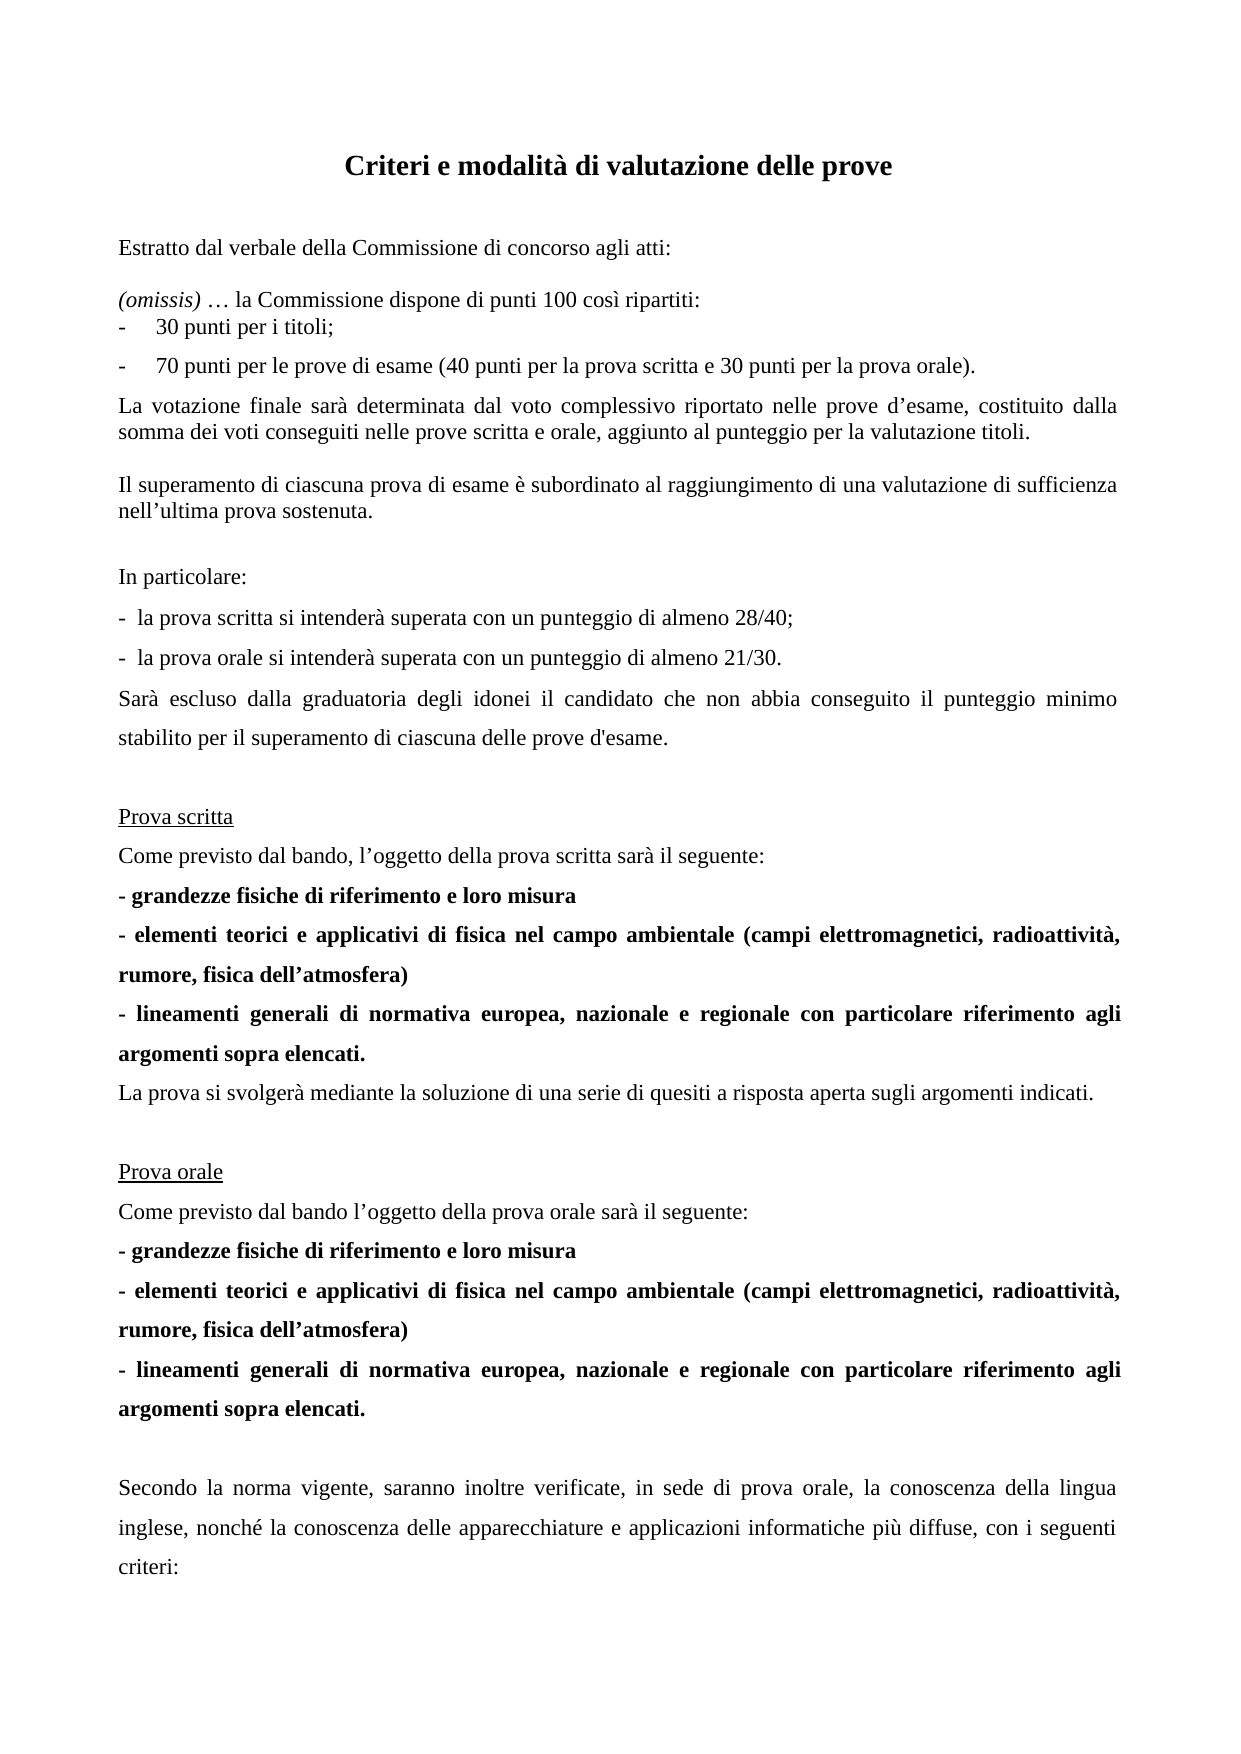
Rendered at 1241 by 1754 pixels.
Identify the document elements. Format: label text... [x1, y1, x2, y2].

text (omissis) … la Commissione dispone di punti 100 così ripartiti: [118, 287, 1119, 313]
text - la prova orale si intenderà superata con un punteggio di almeno 21/30. [83, 644, 1116, 671]
text Criteri e modalità di valutazione delle prove [118, 148, 1119, 181]
text Prova scritta [118, 803, 1119, 829]
text - elementi teorici e applicativi di fisica nel campo ambientale (campi elettromagnetici, radioattività, rumore, fisica dell’atmosfera) [118, 922, 1122, 987]
text - grandezze fisiche di riferimento e loro misura [118, 882, 1122, 908]
text Come previsto dal bando, l’oggetto della prova scritta sarà il seguente: [118, 843, 1122, 869]
text La prova si svolgerà mediante la soluzione di una serie di quesiti a risposta aperta sugli argomenti indicati. [118, 1079, 1122, 1106]
text Il superamento di ciascuna prova di esame è subordinato al raggiungimento di una valutazione di sufficienza nell’ultima prova sostenuta. [118, 471, 1119, 524]
text Sarà escluso dalla graduatoria degli idonei il candidato che non abbia conseguito il punteggio minimo stabilito per il superamento di ciascuna delle prove d'esame. [118, 685, 1119, 751]
text Secondo la norma vigente, saranno inoltre verificate, in sede di prova orale, la conoscenza della lingua inglese, nonché la conoscenza delle apparecchiature e applicazioni informatiche più diffuse, con i seguenti criteri: [118, 1474, 1119, 1579]
text - lineamenti generali di normativa europea, nazionale e regionale con particolare riferimento agli argomenti sopra elencati. [118, 1356, 1122, 1422]
list 70 punti per le prove di esame (40 punti per la prova scritta e 30 punti per la prova orale). [118, 352, 1119, 379]
text - la prova scritta si intenderà superata con un punteggio di almeno 28/40; [83, 604, 1116, 630]
text In particolare: [83, 563, 1116, 589]
text Prova orale [118, 1158, 1119, 1185]
text - lineamenti generali di normativa europea, nazionale e regionale con particolare riferimento agli argomenti sopra elencati. [118, 1001, 1122, 1066]
text - grandezze fisiche di riferimento e loro misura [118, 1237, 1122, 1264]
text Come previsto dal bando l’oggetto della prova orale sarà il seguente: [118, 1198, 1119, 1224]
text - elementi teorici e applicativi di fisica nel campo ambientale (campi elettromagnetici, radioattività, rumore, fisica dell’atmosfera) [118, 1277, 1122, 1343]
text Estratto dal verbale della Commissione di concorso agli atti: [118, 234, 1119, 260]
text La votazione finale sarà determinata dal voto complessivo riportato nelle prove d’esame, costituito dalla somma dei voti conseguiti nelle prove scritta e orale, aggiunto al punteggio per la valutazione titoli. [118, 392, 1119, 444]
list 30 punti per i titoli; [118, 313, 1119, 339]
